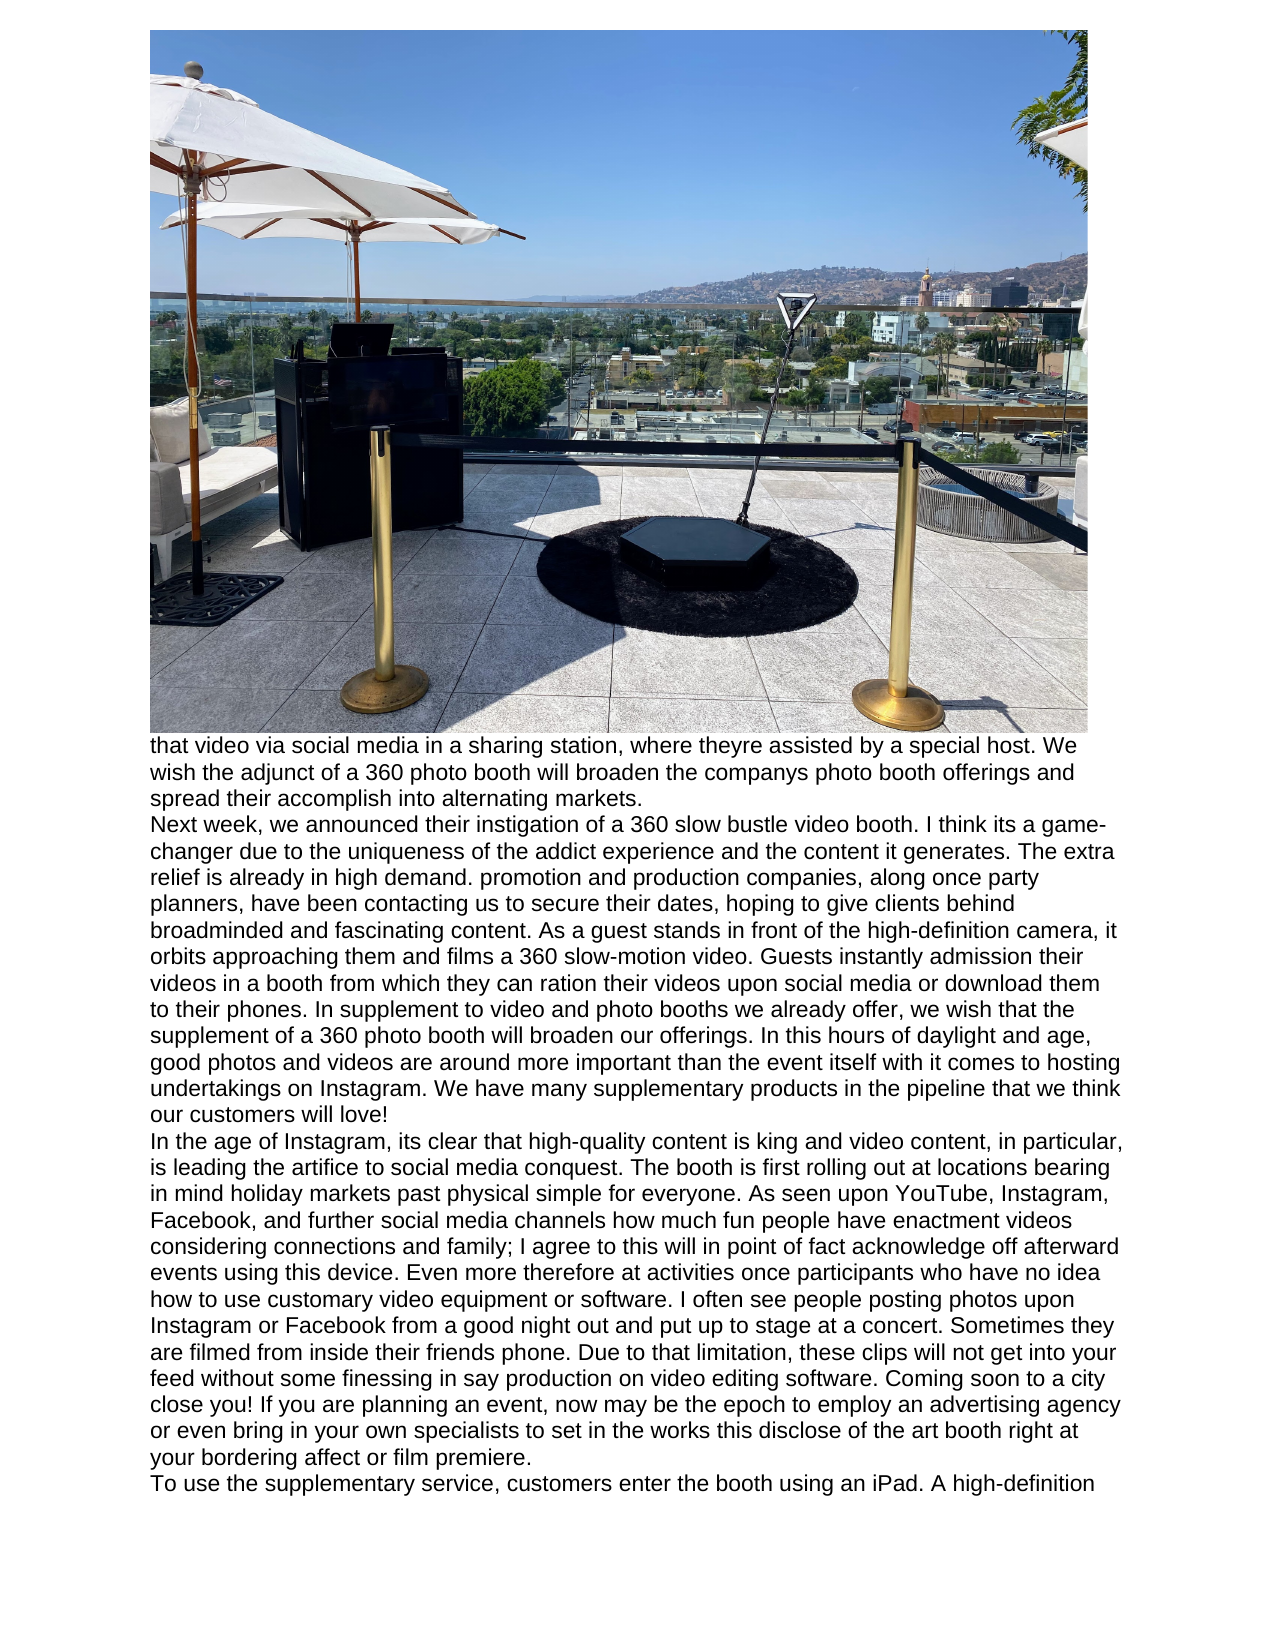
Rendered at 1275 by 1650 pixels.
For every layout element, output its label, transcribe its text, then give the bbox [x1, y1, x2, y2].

picture [150, 30, 1088, 733]
text that video via social media in a sharing station, where theyre assisted by a special host. We wish the adjunct of a 360 photo booth will broaden the companys photo booth offerings and spread their accomplish into alternating markets. [150, 732, 1125, 811]
text In the age of Instagram, its clear that high-quality content is king and video content, in particular, is leading the artifice to social media conquest. The booth is first rolling out at locations bearing in mind holiday markets past physical simple for everyone. As seen upon YouTube, Instagram, Facebook, and further social media channels how much fun people have enactment videos considering connections and family; I agree to this will in point of fact acknowledge off afterward events using this device. Even more therefore at activities once participants who have no idea how to use customary video equipment or software. I often see people posting photos upon Instagram or Facebook from a good night out and put up to stage at a concert. Sometimes they are filmed from inside their friends phone. Due to that limitation, these clips will not get into your feed without some finessing in say production on video editing software. Coming soon to a city close you! If you are planning an event, now may be the epoch to employ an advertising agency or even bring in your own specialists to set in the works this disclose of the art booth right at your bordering affect or film premiere. [150, 1128, 1125, 1470]
text Next week, we announced their instigation of a 360 slow bustle video booth. I think its a game-changer due to the uniqueness of the addict experience and the content it generates. The extra relief is already in high demand. promotion and production companies, along once party planners, have been contacting us to secure their dates, hoping to give clients behind broadminded and fascinating content. As a guest stands in front of the high-definition camera, it orbits approaching them and films a 360 slow-motion video. Guests instantly admission their videos in a booth from which they can ration their videos upon social media or download them to their phones. In supplement to video and photo booths we already offer, we wish that the supplement of a 360 photo booth will broaden our offerings. In this hours of daylight and age, good photos and videos are around more important than the event itself with it comes to hosting undertakings on Instagram. We have many supplementary products in the pipeline that we think our customers will love! [150, 811, 1125, 1128]
text To use the supplementary service, customers enter the booth using an iPad. A high-definition [150, 1470, 1125, 1497]
